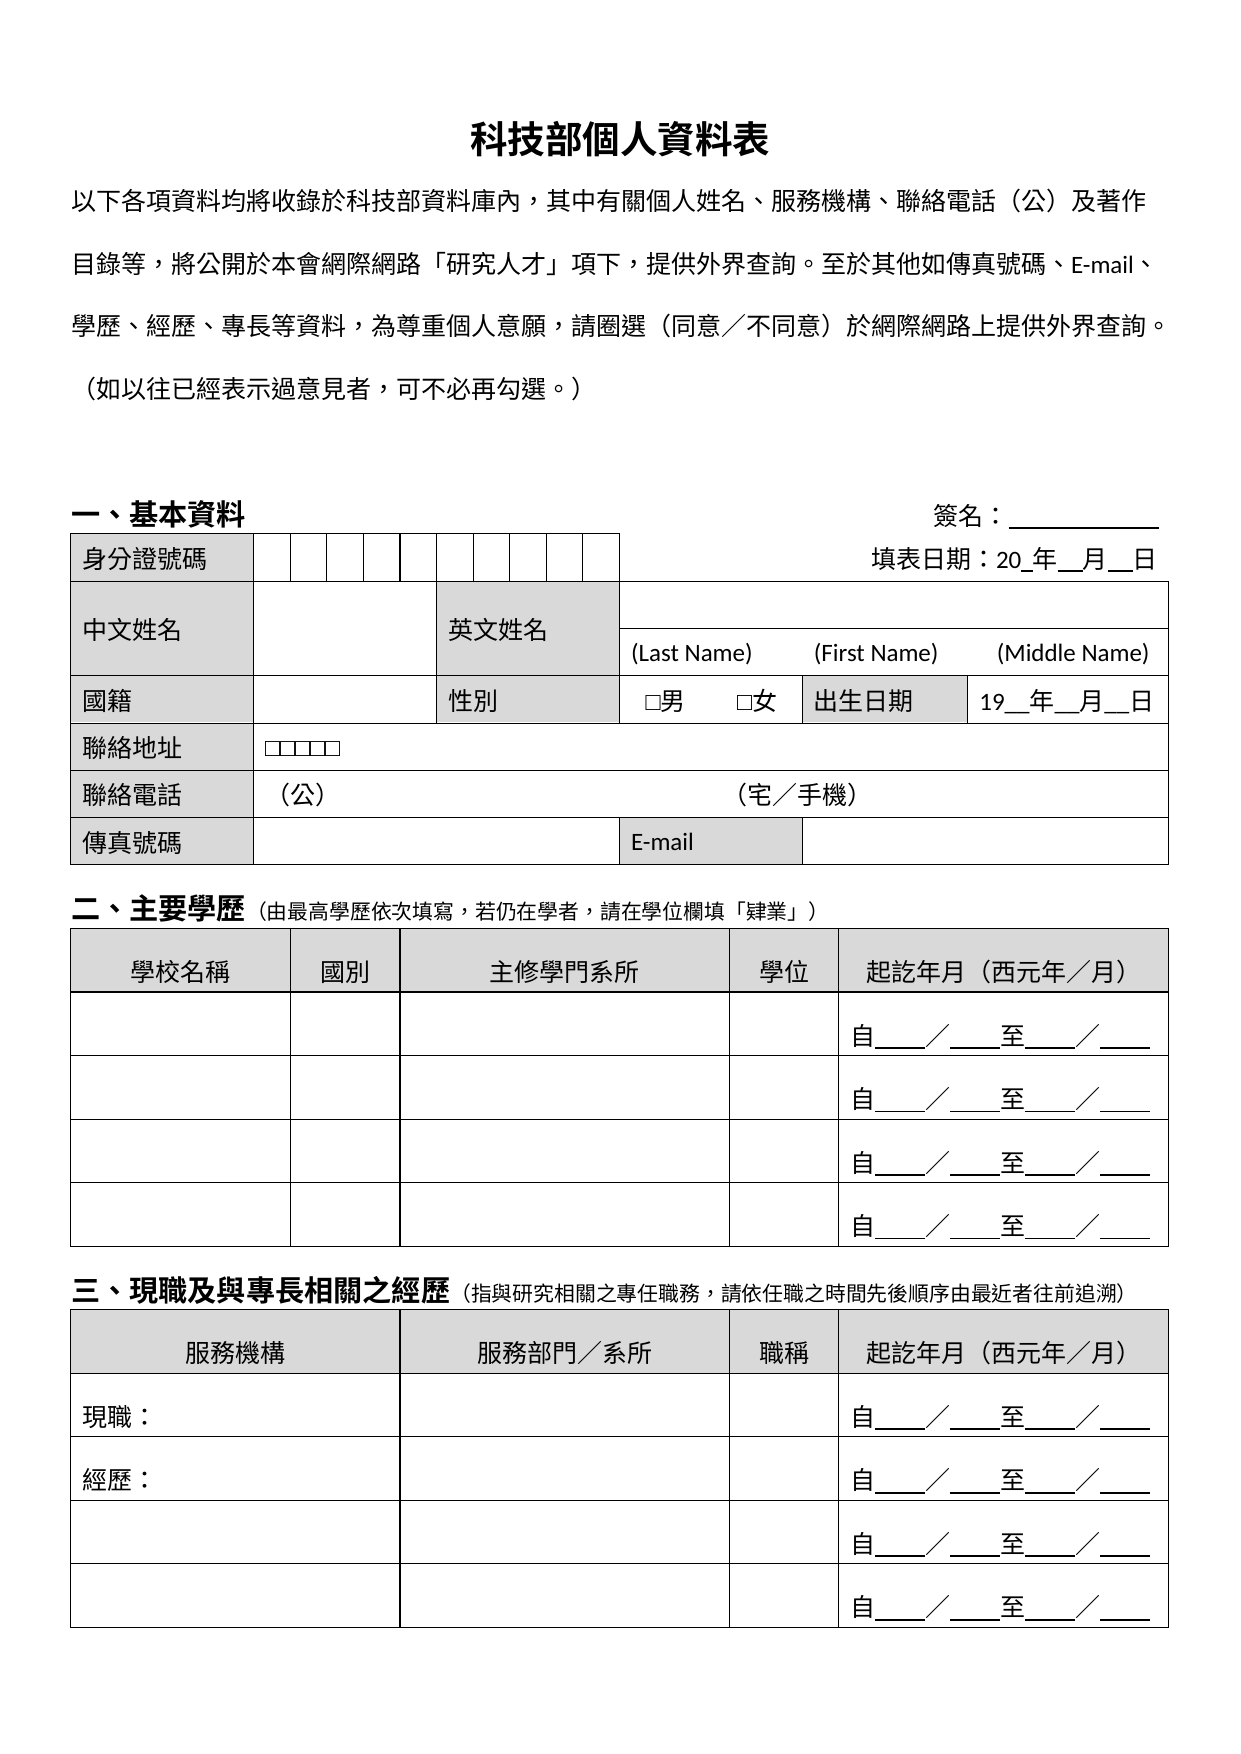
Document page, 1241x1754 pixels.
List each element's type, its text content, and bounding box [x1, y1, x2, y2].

table_cell 聯絡電話 [71, 771, 253, 817]
table_cell [254, 582, 436, 675]
table_cell [730, 1374, 838, 1436]
table_cell 傳真號碼 [71, 818, 253, 864]
table_cell [730, 1564, 838, 1627]
table_cell [730, 1183, 838, 1246]
table_cell [620, 582, 802, 628]
table_cell 自 ／ 至 ／ [839, 1501, 1168, 1563]
table_cell [291, 993, 399, 1055]
table_cell [401, 1564, 729, 1627]
table_header [510, 534, 546, 581]
table_cell □女 [711, 676, 802, 722]
table_cell 自 ／ 至 ／ [839, 1374, 1168, 1436]
table_cell □男 [620, 676, 711, 722]
table_header [547, 534, 582, 581]
table_cell □□□□□ [254, 724, 437, 770]
table_cell 自 ／ 至 ／ [839, 1564, 1168, 1627]
table_header 填表日期：20 年 月 日 [620, 533, 1169, 581]
table_header 國別 [291, 929, 399, 991]
text 科技部個人資料表 [71, 96, 1169, 158]
table_cell 聯絡地址 [71, 724, 253, 770]
table_cell [401, 993, 729, 1055]
table_cell [291, 1183, 399, 1246]
table_header [254, 534, 290, 581]
table_cell (Middle Name) [985, 629, 1168, 675]
table_header 主修學門系所 [401, 929, 729, 991]
table_cell [985, 582, 1168, 628]
text 二、主要學歷（由最高學歷依次填寫，若仍在學者，請在學位欄填「肄業」） [71, 865, 1169, 928]
table_cell 自 ／ 至 ／ [839, 1056, 1168, 1118]
table_header 服務部門／系所 [401, 1310, 729, 1373]
table_cell [401, 1501, 729, 1563]
table_cell [254, 818, 619, 864]
table_cell （公） [254, 771, 711, 817]
table_cell [401, 1183, 729, 1246]
table_cell 國籍 [71, 676, 253, 722]
table_header 起訖年月（西元年／月） [839, 929, 1168, 991]
table_cell [254, 676, 436, 722]
table_header 學位 [730, 929, 838, 991]
table_cell 經歷： [71, 1437, 399, 1500]
table_cell 性別 [437, 676, 619, 722]
table_cell (Last Name) [620, 629, 802, 675]
table_cell [730, 1056, 838, 1118]
table_cell [291, 1056, 399, 1118]
table_cell 自 ／ 至 ／ [839, 1120, 1168, 1182]
table_cell [803, 582, 985, 628]
table_cell [730, 1501, 838, 1563]
table_header [291, 534, 326, 581]
table_cell [401, 1056, 729, 1118]
table_cell [730, 993, 838, 1055]
table_cell [401, 1374, 729, 1436]
table_cell [803, 818, 1168, 864]
table_header 身分證號碼 [71, 534, 253, 581]
table_cell E-mail [620, 818, 802, 864]
table_cell [437, 724, 1168, 770]
table_cell 英文姓名 [437, 582, 619, 675]
text 以下各項資料均將收錄於科技部資料庫內，其中有關個人姓名、服務機構、聯絡電話（公）及著作目錄等，將公開於本會網際網路「研究人才」項下，提供外界查詢。至於其他如傳真號碼、E-mail、學歷、經歷、專長等資料，為尊重個人意願，請圈選（同意／不同意）於網際網路上提供外界查詢。（如以往已經表示過意見者，可不必再勾選。） [71, 158, 1169, 408]
table_header [437, 534, 473, 581]
table_cell 現職： [71, 1374, 399, 1436]
table_cell [730, 1437, 838, 1500]
table_cell [291, 1120, 399, 1182]
table_header [401, 534, 436, 581]
table_header 服務機構 [71, 1310, 399, 1373]
text 一、基本資料 簽名： [71, 471, 1169, 533]
table_cell 自 ／ 至 ／ [839, 1183, 1168, 1246]
table_cell [401, 1437, 729, 1500]
table_header 起訖年月（西元年／月） [839, 1310, 1168, 1373]
table_cell 自 ／ 至 ／ [839, 993, 1168, 1055]
table_cell （宅／手機） [711, 771, 1168, 817]
table_cell [71, 1056, 290, 1118]
table_header [327, 534, 363, 581]
table_cell 自 ／ 至 ／ [839, 1437, 1168, 1500]
table_cell [71, 993, 290, 1055]
table_cell [71, 1501, 399, 1563]
table_cell [71, 1564, 399, 1627]
table_cell [401, 1120, 729, 1182]
table_cell (First Name) [803, 629, 985, 675]
table_cell [71, 1120, 290, 1182]
table_header 學校名稱 [71, 929, 290, 991]
table_cell [71, 1183, 290, 1246]
table_header [364, 534, 399, 581]
table_cell 出生日期 [803, 676, 967, 722]
table_cell 中文姓名 [71, 582, 253, 675]
table_cell 19__年__月__日 [968, 676, 1168, 722]
table_header [583, 534, 619, 581]
table_cell [730, 1120, 838, 1182]
table_header [474, 534, 509, 581]
table_header 職稱 [730, 1310, 838, 1373]
text 三、現職及與專長相關之經歷（指與研究相關之專任職務，請依任職之時間先後順序由最近者往前追溯） [71, 1247, 1169, 1309]
